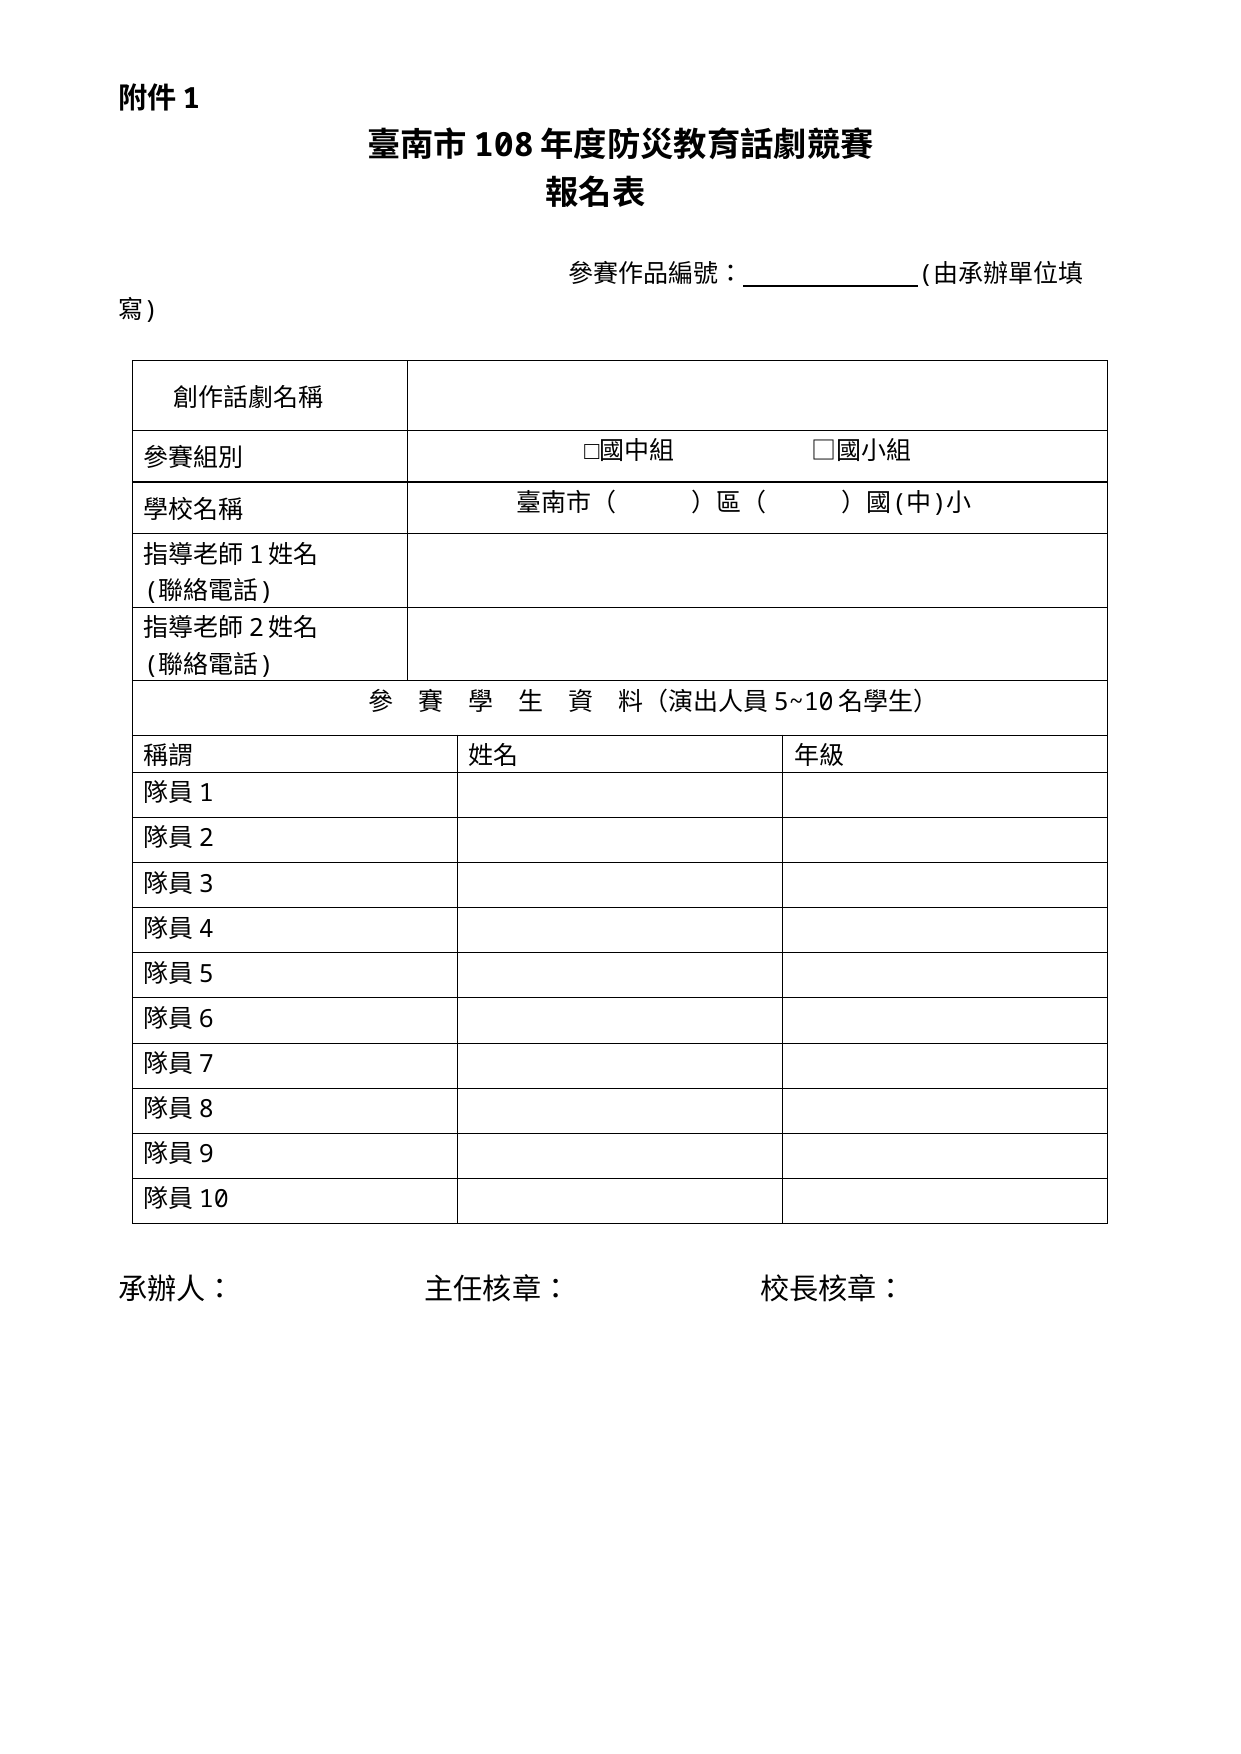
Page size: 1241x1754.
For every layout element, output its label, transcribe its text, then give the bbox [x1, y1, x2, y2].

table_cell 隊員7 [133, 1044, 457, 1087]
table_cell 隊員6 [133, 998, 457, 1042]
table_cell 指導老師1姓名 (聯絡電話) [133, 534, 407, 607]
table_cell 年級 [783, 736, 1107, 772]
table_cell [458, 908, 782, 952]
text 承辦人： 主任核章： 校長核章： [118, 1258, 1122, 1310]
table_cell [783, 1179, 1107, 1223]
text 參賽作品編號： (由承辦單位填寫) [118, 254, 1122, 326]
table_cell 隊員3 [133, 863, 457, 907]
table_cell □國中組 □國小組 [408, 431, 1107, 481]
table_cell 隊員2 [133, 818, 457, 862]
table_cell 指導老師2姓名 (聯絡電話) [133, 608, 407, 680]
table_cell [458, 1044, 782, 1087]
table_cell [783, 1134, 1107, 1178]
table_cell [458, 998, 782, 1042]
table_cell [783, 1044, 1107, 1087]
table_cell [458, 1134, 782, 1178]
table_cell 姓名 [458, 736, 782, 772]
table_cell 隊員8 [133, 1089, 457, 1133]
text 附件1 [118, 75, 1122, 117]
table_cell [458, 1089, 782, 1133]
table_cell 隊員4 [133, 908, 457, 952]
table_header [408, 361, 1107, 429]
table_cell [783, 1089, 1107, 1133]
table_cell [783, 863, 1107, 907]
table_cell [458, 773, 782, 817]
table_cell [783, 998, 1107, 1042]
table_cell 參賽組別 [133, 431, 407, 481]
table_cell [458, 863, 782, 907]
table_cell [783, 773, 1107, 817]
table_cell [408, 534, 1107, 607]
table_cell [458, 953, 782, 997]
table_cell [408, 608, 1107, 680]
table_cell 臺南市（ ）區（ ）國(中)小 [408, 483, 1107, 533]
table_cell 稱謂 [133, 736, 457, 772]
table_cell 隊員10 [133, 1179, 457, 1223]
table_cell [783, 818, 1107, 862]
table_cell 隊員9 [133, 1134, 457, 1178]
table_cell 隊員5 [133, 953, 457, 997]
table_cell 參 賽 學 生 資 料（演出人員5~10名學生） [133, 681, 1107, 734]
table_cell [783, 908, 1107, 952]
table_cell [783, 953, 1107, 997]
table_cell [458, 818, 782, 862]
table_cell 隊員1 [133, 773, 457, 817]
table_header 創作話劇名稱 [133, 361, 407, 429]
table_cell [458, 1179, 782, 1223]
text 臺南市108年度防災教育話劇競賽 [118, 117, 1122, 166]
text 報名表 [118, 166, 1122, 214]
table_cell 學校名稱 [133, 483, 407, 533]
